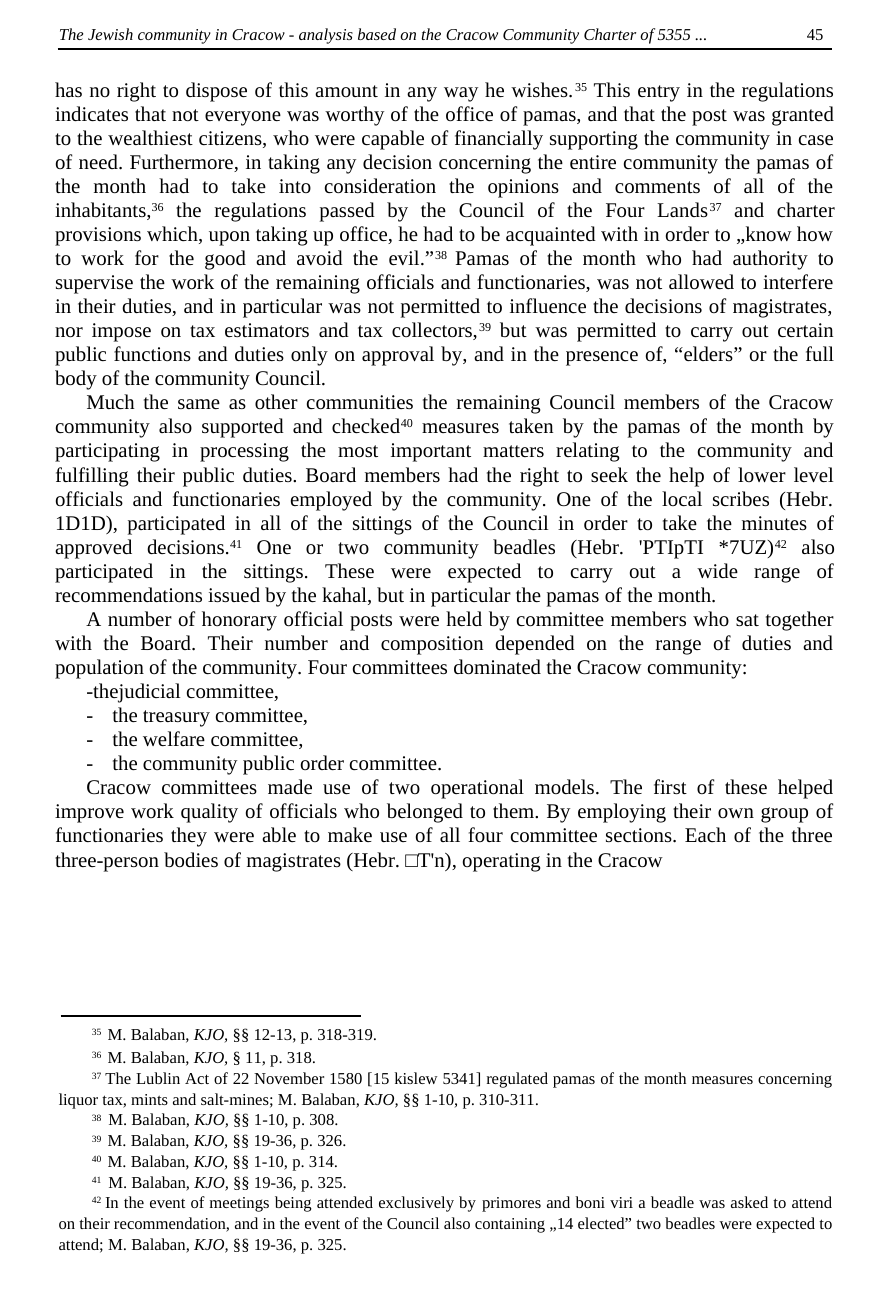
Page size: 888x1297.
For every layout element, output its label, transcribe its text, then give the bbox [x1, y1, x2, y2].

text Cracow committees made use of two operational models. The first of these helped improve work quality of officials who belonged to them. By employing their own group of functionaries they were able to make use of all four committee sections. Each of the three three-person bodies of magistrates (Hebr. □T'n), operating in the Cracow [55, 775, 835, 872]
text 39 M. Balaban, KJO, §§ 19-36, p. 326. [58, 1131, 833, 1150]
list the welfare committee, [55, 727, 835, 751]
list the community public order committee. [55, 751, 835, 775]
text 40 M. Balaban, KJO, §§ 1-10, p. 314. [58, 1151, 833, 1171]
list the treasury committee, [55, 703, 835, 727]
text A number of honorary official posts were held by committee members who sat together with the Board. Their number and composition depended on the range of duties and population of the community. Four committees dominated the Cracow community: [55, 607, 835, 679]
text Much the same as other communities the remaining Council members of the Cracow community also supported and checked40 measures taken by the pamas of the month by participating in processing the most important matters relating to the community and fulfilling their public duties. Board members had the right to seek the help of lower level officials and functionaries employed by the community. One of the local scribes (Hebr. 1D1D), participated in all of the sittings of the Council in order to take the minutes of approved decisions.41 One or two community beadles (Hebr. 'PTIpTI *7UZ)42 also participated in the sittings. These were expected to carry out a wide range of recommendations issued by the kahal, but in particular the pamas of the month. [55, 390, 835, 607]
text 37 The Lublin Act of 22 November 1580 [15 kislew 5341] regulated pamas of the month measures concerning liquor tax, mints and salt-mines; M. Balaban, KJO, §§ 1-10, p. 310-311. [58, 1068, 833, 1108]
text The Jewish community in Cracow - analysis based on the Cracow Community Charter of 5355 ... [59, 24, 711, 44]
text 41 M. Balaban, KJO, §§ 19-36, p. 325. [58, 1172, 833, 1192]
text 35 M. Balaban, KJO, §§ 12-13, p. 318-319. [58, 1024, 833, 1044]
text has no right to dispose of this amount in any way he wishes.35 This entry in the regulations indicates that not everyone was worthy of the office of pamas, and that the post was granted to the wealthiest citizens, who were capable of financially supporting the community in case of need. Furthermore, in taking any decision concerning the entire community the pamas of the month had to take into consideration the opinions and comments of all of the inhabitants,36 the regulations passed by the Council of the Four Lands37 and charter provisions which, upon taking up office, he had to be acquainted with in order to „know how to work for the good and avoid the evil.”38 Pamas of the month who had authority to supervise the work of the remaining officials and functionaries, was not allowed to interfere in their duties, and in particular was not permitted to influence the decisions of magistrates, nor impose on tax estimators and tax collectors,39 but was permitted to carry out certain public functions and duties only on approval by, and in the presence of, “elders” or the full body of the community Council. [55, 77, 835, 390]
text 42 In the event of meetings being attended exclusively by primores and boni viri a beadle was asked to attend on their recommendation, and in the event of the Council also containing „14 elected” two beadles were expected to attend; M. Balaban, KJO, §§ 19-36, p. 325. [58, 1193, 833, 1254]
text 36 M. Balaban, KJO, § 11, p. 318. [58, 1048, 833, 1067]
text 45 [807, 25, 830, 44]
text -thejudicial committee, [55, 679, 835, 703]
text 38 M. Balaban, KJO, §§ 1-10, p. 308. [58, 1110, 833, 1129]
